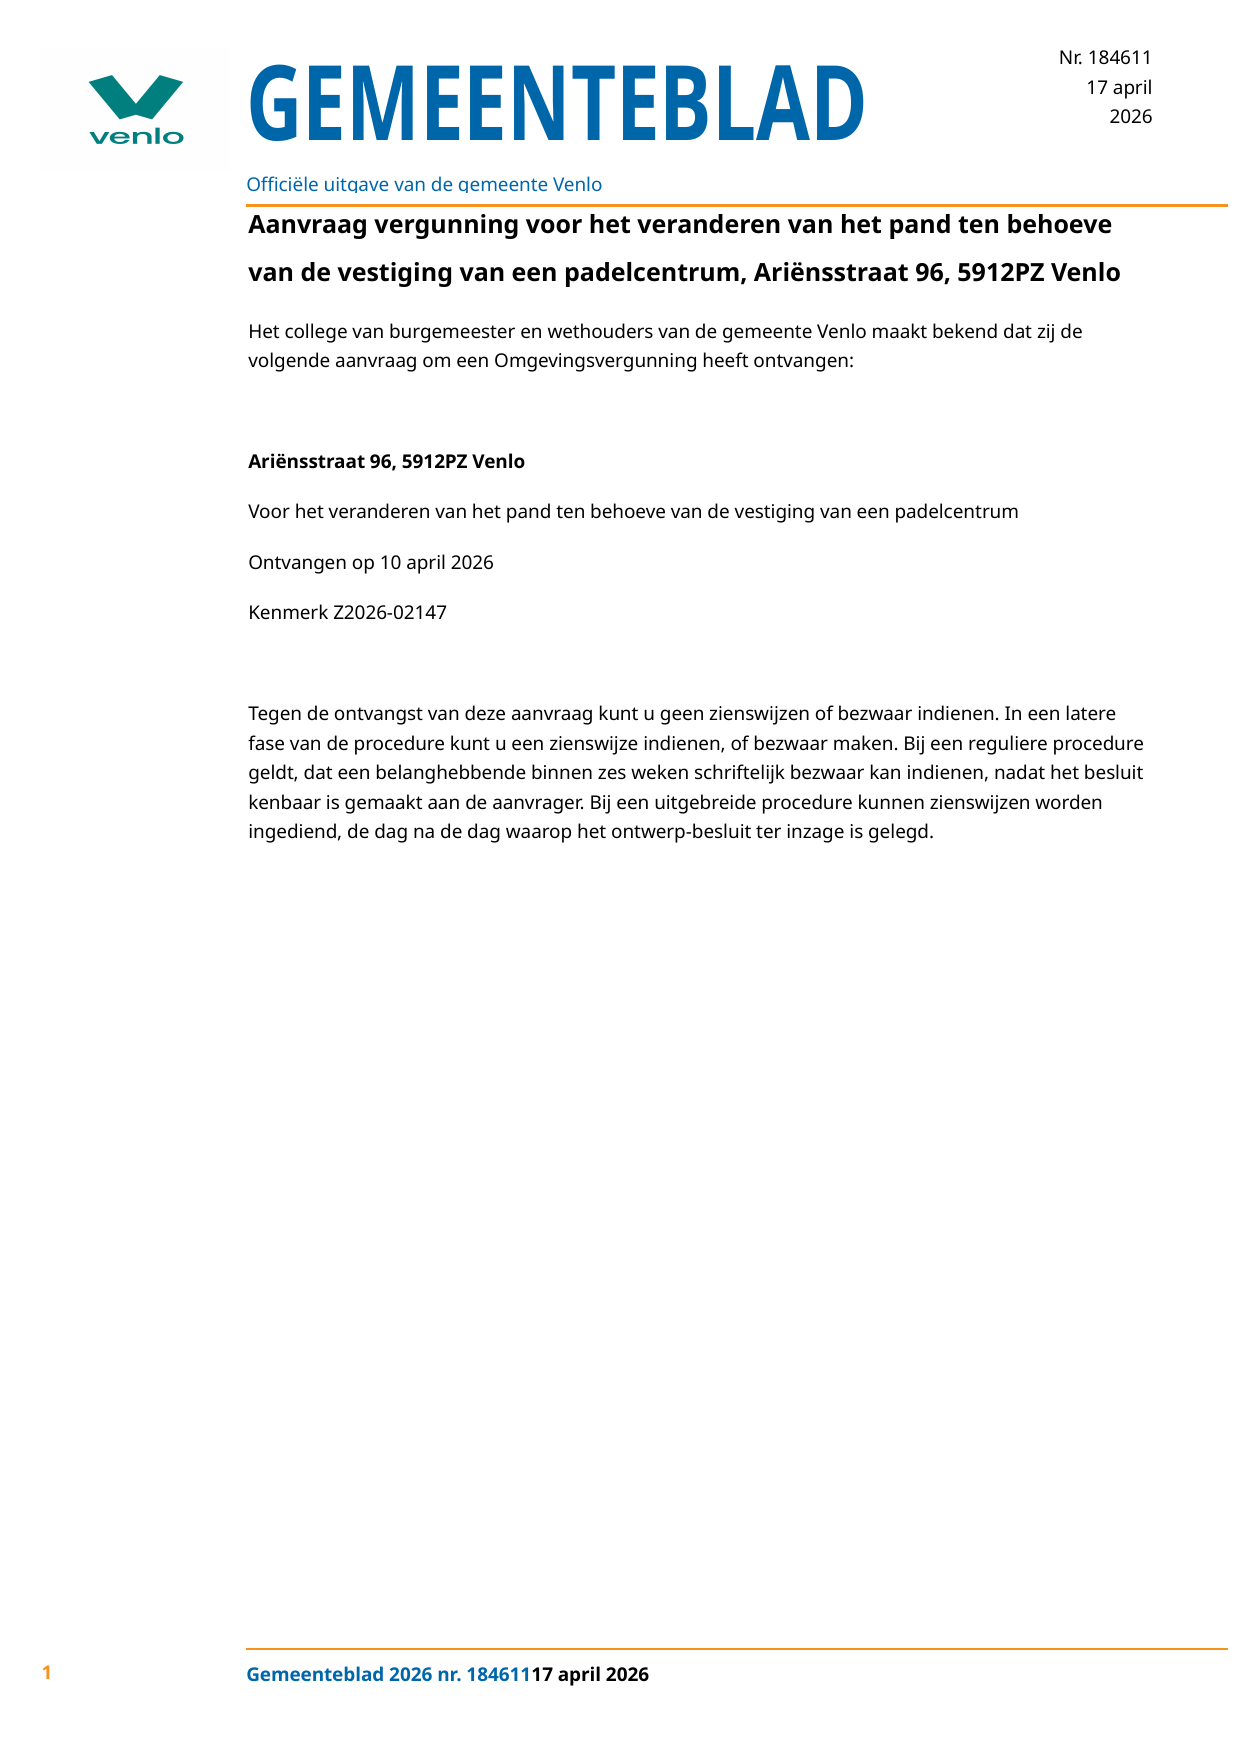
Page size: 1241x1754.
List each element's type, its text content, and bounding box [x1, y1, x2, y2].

text Tegen de ontvangst van deze aanvraag kunt u geen zienswijzen of bezwaar indienen. In een latere fase van de procedure kunt u een zienswijze indienen, of bezwaar maken. Bij een reguliere procedure geldt, dat een belanghebbende binnen zes weken schriftelijk bezwaar kan indienen, nadat het besluit kenbaar is gemaakt aan de aanvrager. Bij een uitgebreide procedure kunnen zienswijzen worden ingediend, de dag na de dag waarop het ontwerp-besluit ter inzage is gelegd. [248, 700, 1152, 844]
text Voor het veranderen van het pand ten behoeve van de vestiging van een padelcentrum [248, 499, 1152, 524]
picture [41, 47, 231, 172]
text Ariënsstraat 96, 5912PZ Venlo [248, 448, 1152, 474]
text Ontvangen op 10 april 2026 [248, 549, 1152, 575]
text Het college van burgemeester en wethouders van de gemeente Venlo maakt bekend dat zij de volgende aanvraag om een Omgevingsvergunning heeft ontvangen: [248, 318, 1152, 373]
text Kenmerk Z2026-02147 [248, 599, 1152, 625]
text Aanvraag vergunning voor het veranderen van het pand ten behoeve van de vestiging van een padelcentrum, Ariënsstraat 96, 5912PZ Venlo [248, 207, 1152, 288]
